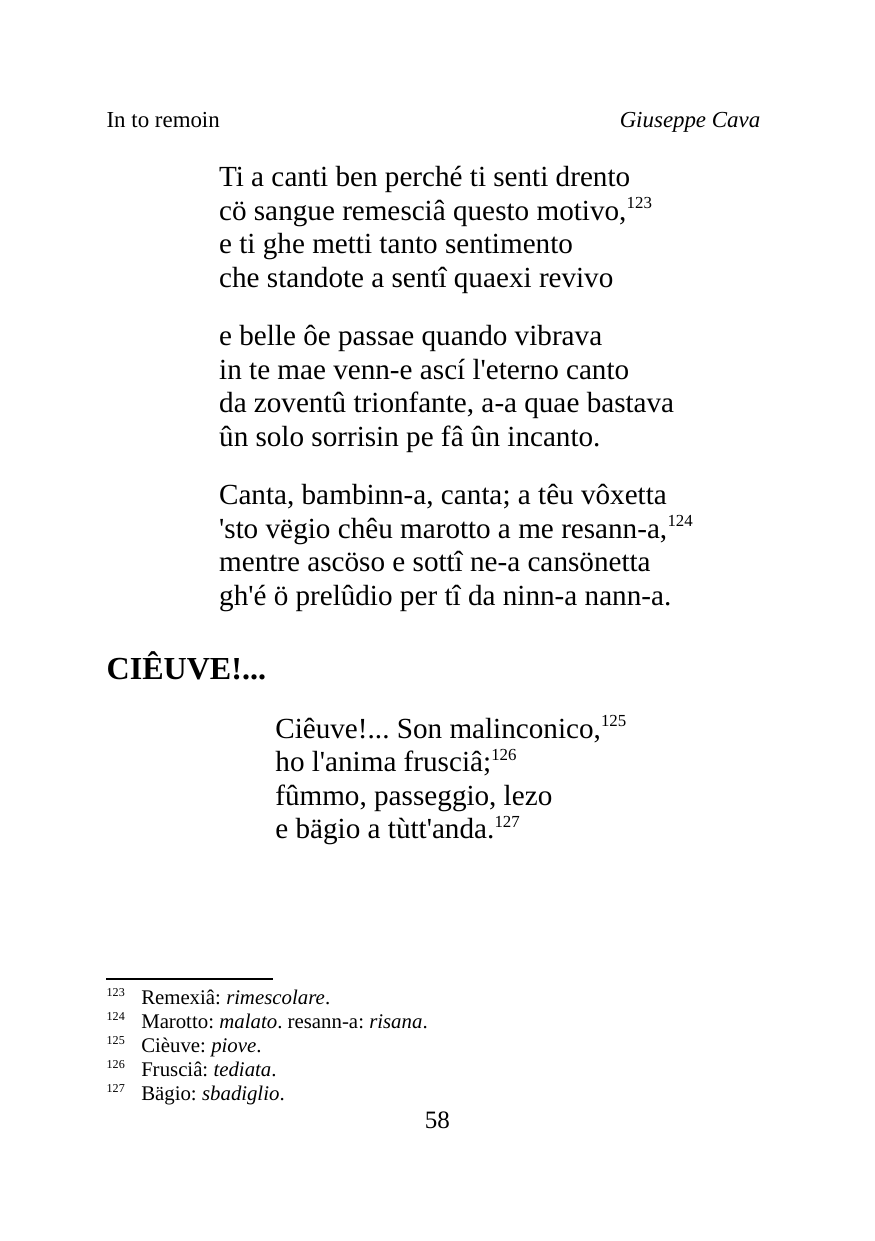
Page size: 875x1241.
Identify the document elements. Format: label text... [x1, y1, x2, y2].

text Cièuve: piove. [106, 1033, 768, 1057]
text Marotto: malato. resann-a: risana. [106, 1009, 768, 1033]
text Canta, bambinn-a, canta; a têu vôxetta 'sto vëgio chêu marotto a me resann-a, mentre ascöso e sottî ne-a cansönetta gh'é ö prelûdio per tî da ninn-a nann-a. [219, 477, 768, 612]
text Ciêuve!... Son malinconico, ho l'anima frusciâ; fûmmo, passeggio, lezo e bägio a tùtt'anda. [275, 711, 768, 845]
text Bägio: sbadiglio. [106, 1081, 768, 1105]
text Remexiâ: rimescolare. [106, 985, 768, 1009]
text Frusciâ: tediata. [106, 1057, 768, 1081]
text Ti a canti ben perché ti senti drento cö sangue remesciâ questo motivo, e ti ghe metti tanto sentimento che standote a sentî quaexi revivo [219, 159, 768, 293]
text e belle ôe passae quando vibrava in te mae venn-e ascí l'eterno canto da zoventû trionfante, a-a quae bastava ûn solo sorrisin pe fâ ûn incanto. [219, 318, 768, 452]
subtitle CIÊUVE!... [106, 649, 768, 686]
